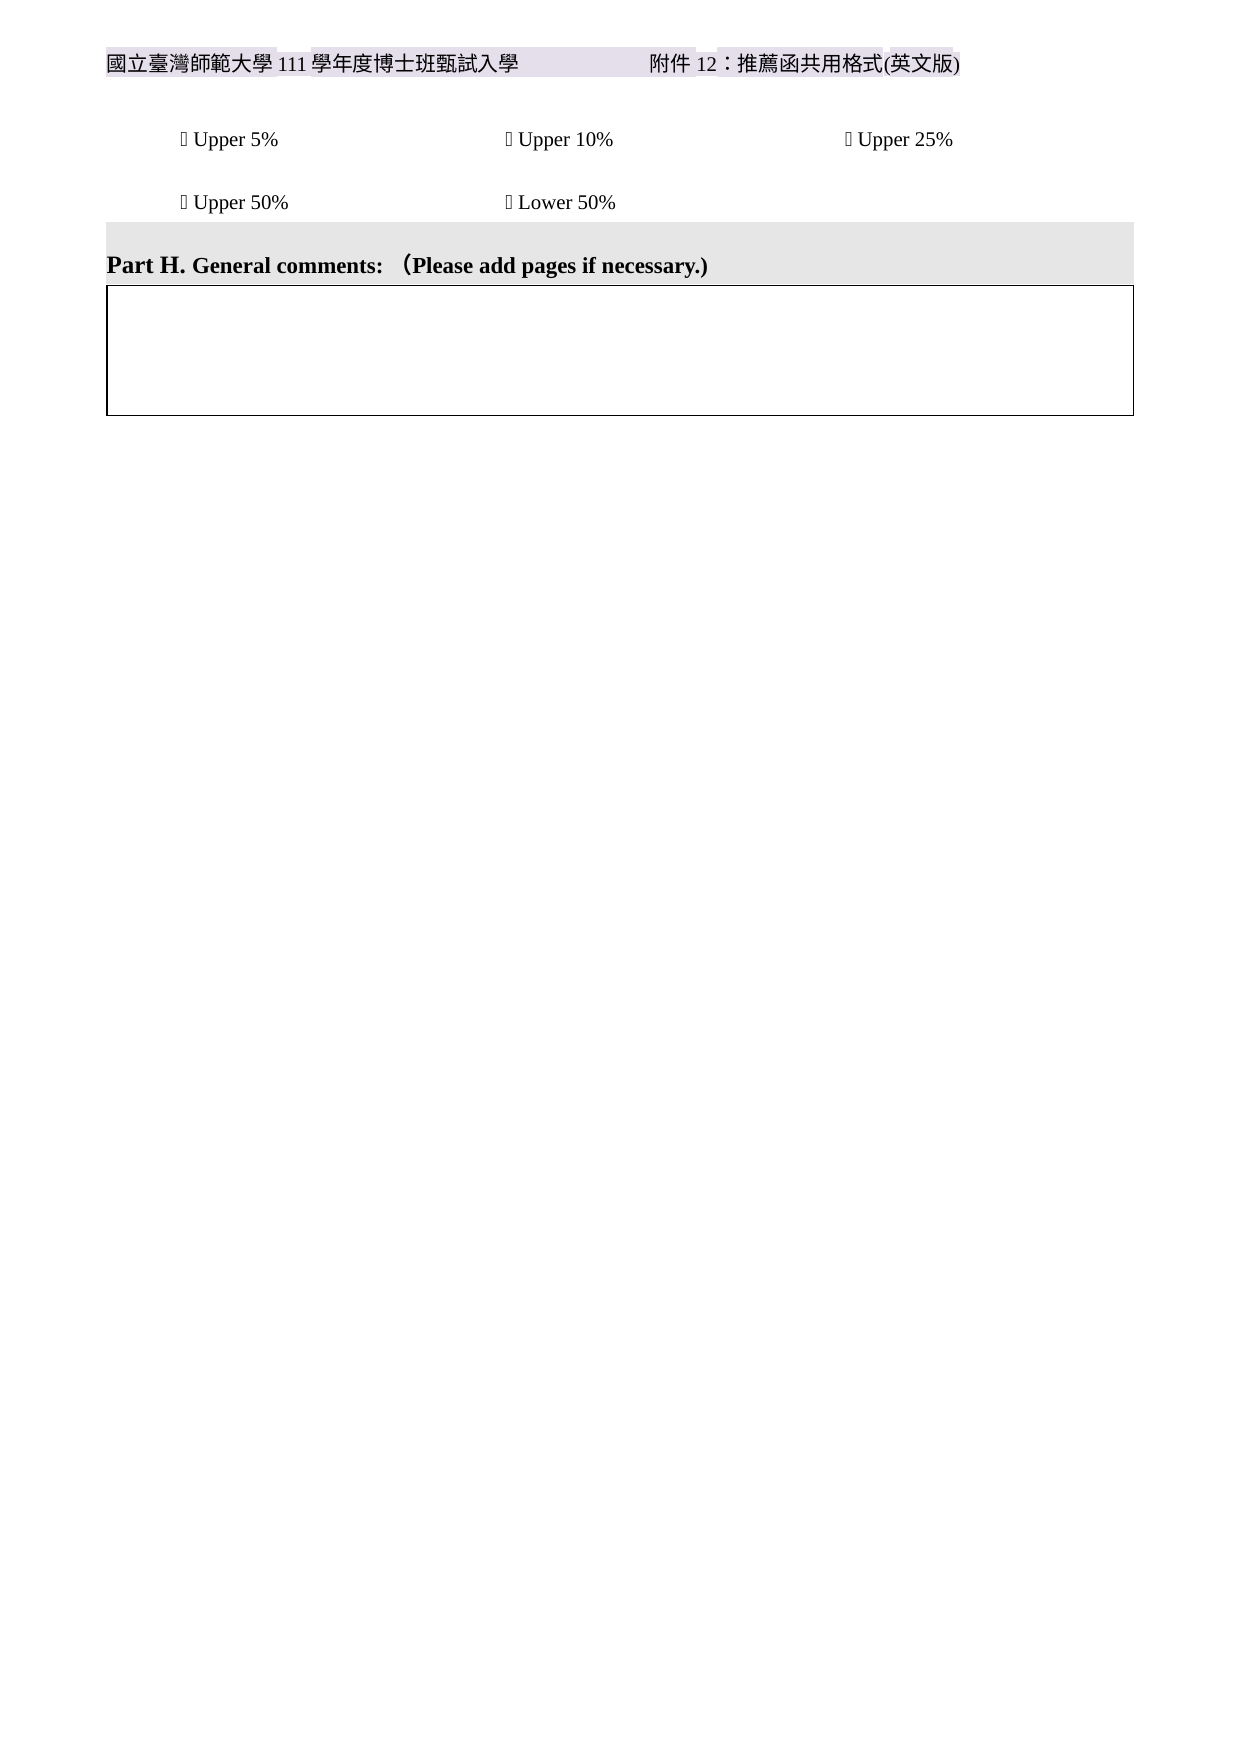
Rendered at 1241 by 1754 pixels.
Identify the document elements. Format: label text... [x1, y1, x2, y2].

text  Upper 5%  Upper 10%  Upper 25% [111, 97, 1144, 159]
text Part H. General comments: （Please add pages if necessary.) [106, 222, 1134, 284]
text  Upper 50%  Lower 50% [111, 159, 1144, 222]
